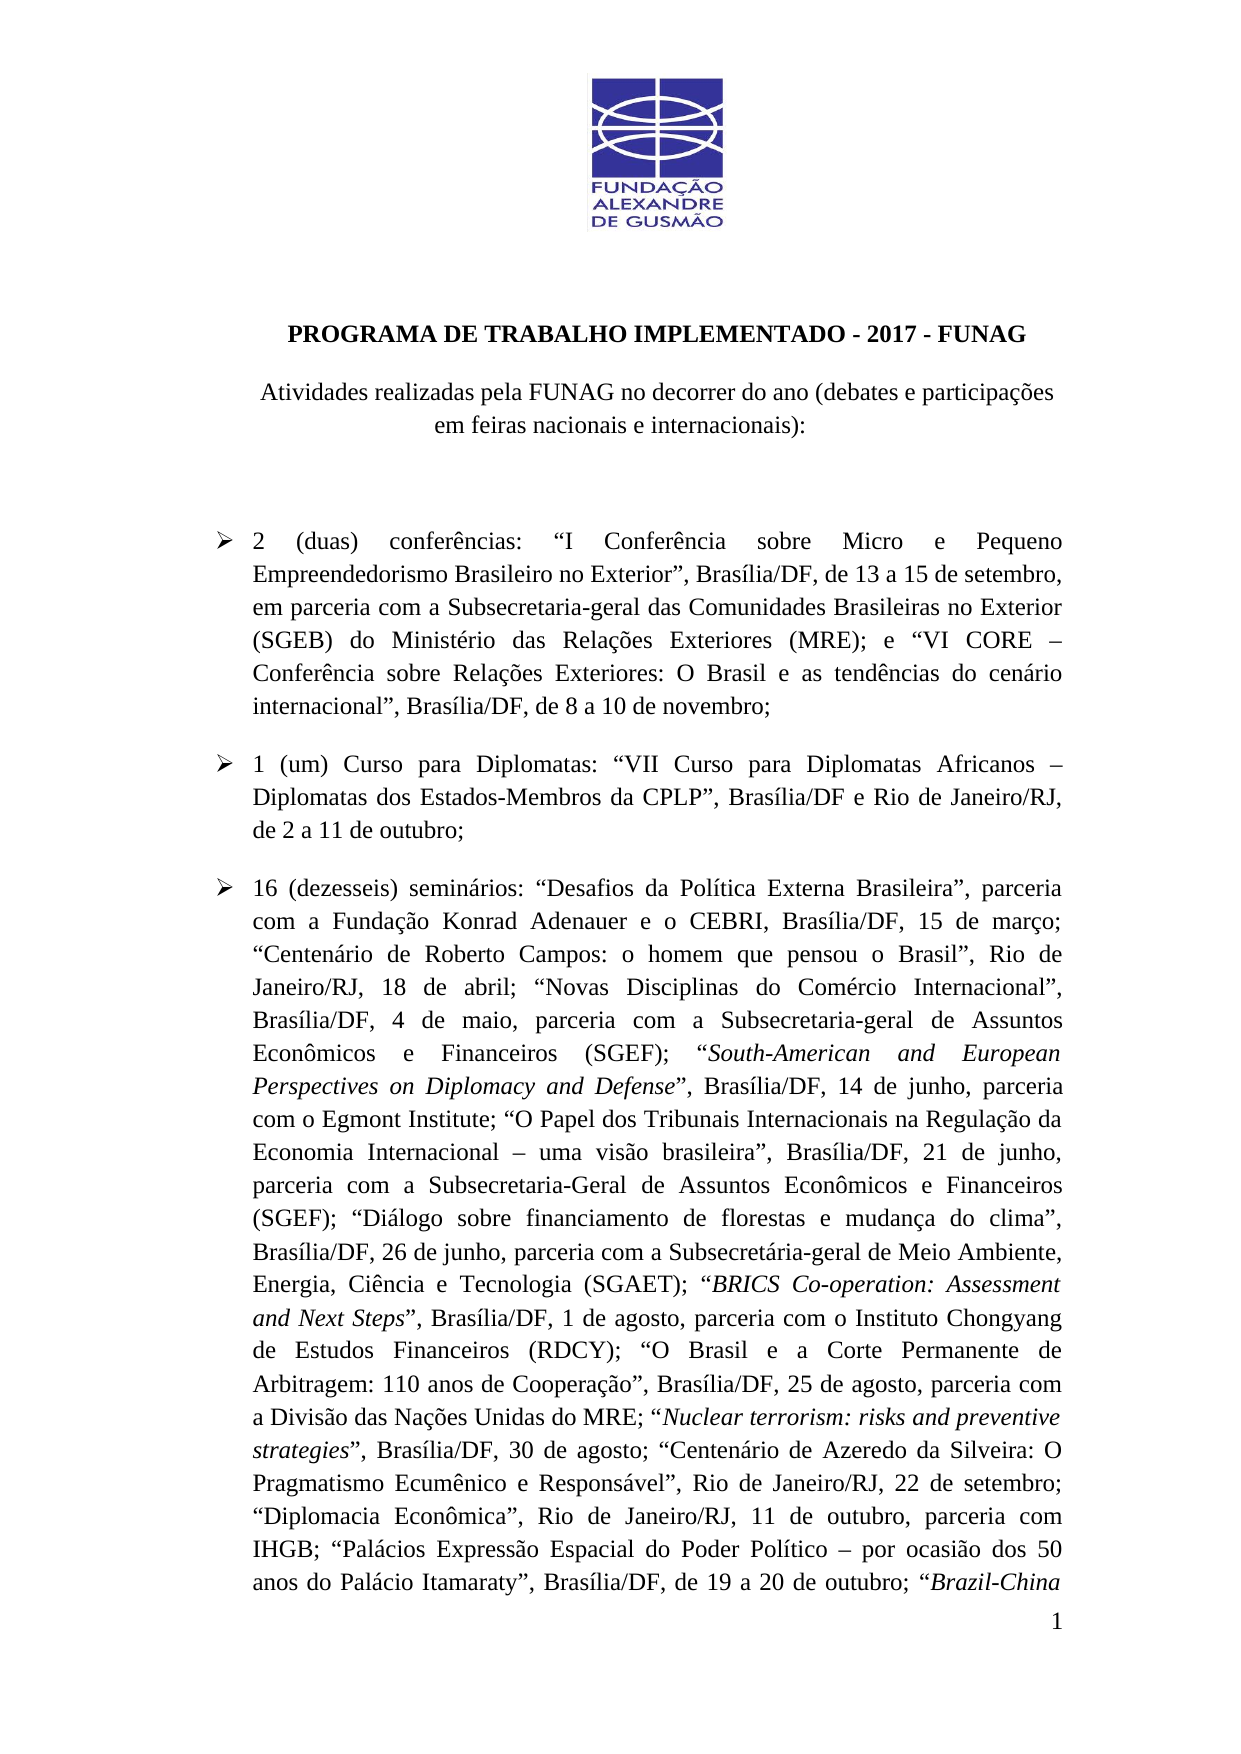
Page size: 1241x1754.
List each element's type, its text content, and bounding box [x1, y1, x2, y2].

list 16 (dezesseis) seminários: “Desafios da Política Externa Brasileira”, parceria com a Fundação Konrad Adenauer e o CEBRI, Brasília/DF, 15 de março; “Centenário de Roberto Campos: o homem que pensou o Brasil”, Rio de Janeiro/RJ, 18 de abril; “Novas Disciplinas do Comércio Internacional”, Brasília/DF, 4 de maio, parceria com a Subsecretaria-geral de Assuntos Econômicos e Financeiros (SGEF); “South-American and European Perspectives on Diplomacy and Defense”, Brasília/DF, 14 de junho, parceria com o Egmont Institute; “O Papel dos Tribunais Internacionais na Regulação da Economia Internacional – uma visão brasileira”, Brasília/DF, 21 de junho, parceria com a Subsecretaria-Geral de Assuntos Econômicos e Financeiros (SGEF); “Diálogo sobre financiamento de florestas e mudança do clima”, Brasília/DF, 26 de junho, parceria com a Subsecretária-geral de Meio Ambiente, Energia, Ciência e Tecnologia (SGAET); “BRICS Co-operation: Assessment and Next Steps”, Brasília/DF, 1 de agosto, parceria com o Instituto Chongyang de Estudos Financeiros (RDCY); “O Brasil e a Corte Permanente de Arbitragem: 110 anos de Cooperação”, Brasília/DF, 25 de agosto, parceria com a Divisão das Nações Unidas do MRE; “Nuclear terrorism: risks and preventive strategies”, Brasília/DF, 30 de agosto; “Centenário de Azeredo da Silveira: O Pragmatismo Ecumênico e Responsável”, Rio de Janeiro/RJ, 22 de setembro; “Diplomacia Econômica”, Rio de Janeiro/RJ, 11 de outubro, parceria com IHGB; “Palácios Expressão Espacial do Poder Político – por ocasião dos 50 anos do Palácio Itamaraty”, Brasília/DF, de 19 a 20 de outubro; “Brazil-China [215, 873, 1063, 1596]
list 1 (um) Curso para Diplomatas: “VII Curso para Diplomatas Africanos – Diplomatas dos Estados-Membros da CPLP”, Brasília/DF e Rio de Janeiro/RJ, de 2 a 11 de outubro; [215, 749, 1063, 844]
list 2 (duas) conferências: “I Conferência sobre Micro e Pequeno Empreendedorismo Brasileiro no Exterior”, Brasília/DF, de 13 a 15 de setembro, em parceria com a Subsecretaria-geral das Comunidades Brasileiras no Exterior (SGEB) do Ministério das Relações Exteriores (MRE); e “VI CORE – Conferência sobre Relações Exteriores: O Brasil e as tendências do cenário internacional”, Brasília/DF, de 8 a 10 de novembro; [215, 526, 1063, 720]
text PROGRAMA DE TRABALHO IMPLEMENTADO - 2017 - FUNAG [177, 319, 1063, 348]
text Atividades realizadas pela FUNAG no decorrer do ano (debates e participações em feiras nacionais e internacionais): [177, 377, 1063, 439]
